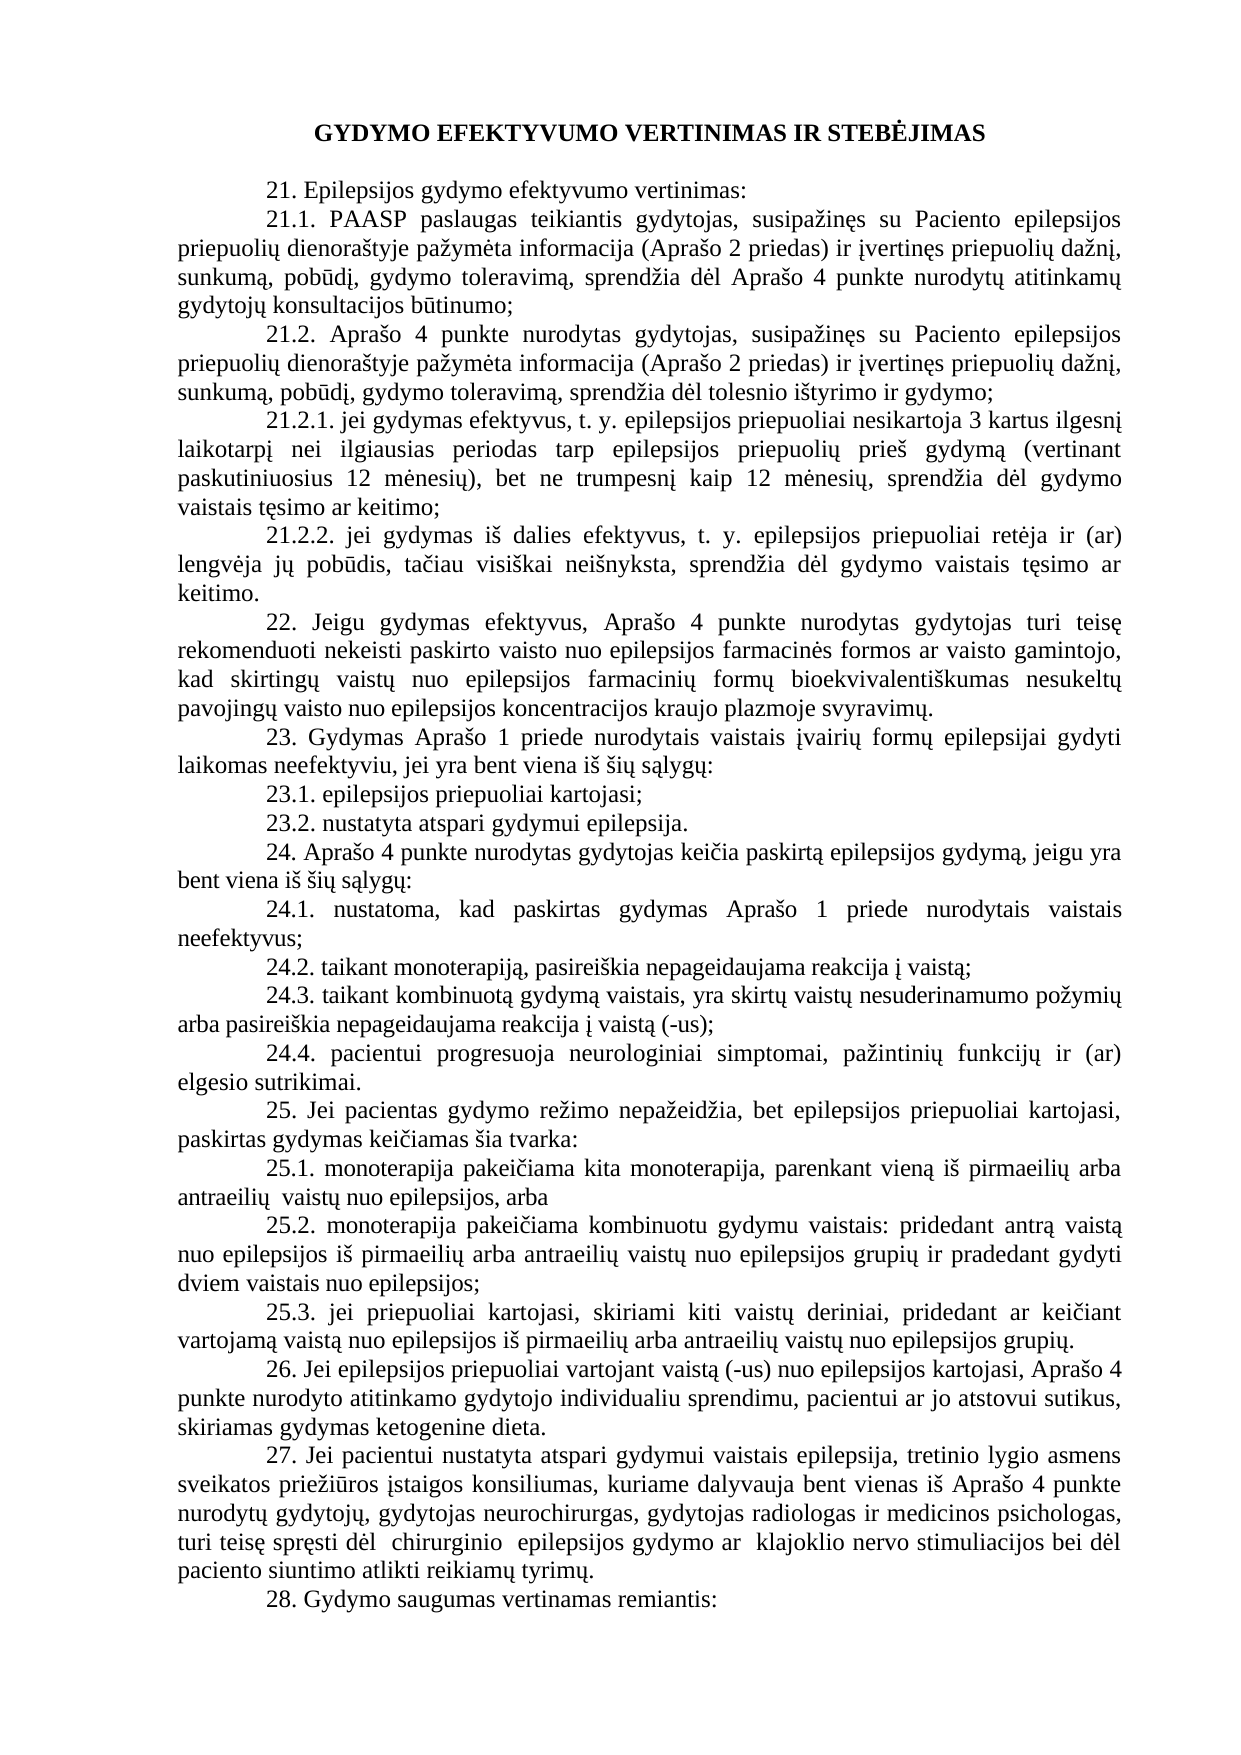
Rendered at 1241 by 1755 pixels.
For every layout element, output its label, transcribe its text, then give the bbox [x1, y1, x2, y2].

text 25.2. monoterapija pakeičiama kombinuotu gydymu vaistais: pridedant antrą vaistą nuo epilepsijos iš pirmaeilių arba antraeilių vaistų nuo epilepsijos grupių ir pradedant gydyti dviem vaistais nuo epilepsijos; [177, 1211, 1122, 1297]
text 21.2. Aprašo 4 punkte nurodytas gydytojas, susipažinęs su Paciento epilepsijos priepuolių dienoraštyje pažymėta informacija (Aprašo 2 priedas) ir įvertinęs priepuolių dažnį, sunkumą, pobūdį, gydymo toleravimą, sprendžia dėl tolesnio ištyrimo ir gydymo; [177, 319, 1122, 406]
text 23.2. nustatyta atspari gydymui epilepsija. [177, 808, 1122, 837]
text 27. Jei pacientui nustatyta atspari gydymui vaistais epilepsija, tretinio lygio asmens sveikatos priežiūros įstaigos konsiliumas, kuriame dalyvauja bent vienas iš Aprašo 4 punkte nurodytų gydytojų, gydytojas neurochirurgas, gydytojas radiologas ir medicinos psichologas, turi teisę spręsti dėl chirurginio epilepsijos gydymo ar klajoklio nervo stimuliacijos bei dėl paciento siuntimo atlikti reikiamų tyrimų. [177, 1441, 1122, 1584]
text 28. Gydymo saugumas vertinamas remiantis: [177, 1584, 1122, 1613]
text 23. Gydymas Aprašo 1 priede nurodytais vaistais įvairių formų epilepsijai gydyti laikomas neefektyviu, jei yra bent viena iš šių sąlygų: [177, 722, 1122, 779]
text 24.3. taikant kombinuotą gydymą vaistais, yra skirtų vaistų nesuderinamumo požymių arba pasireiškia nepageidaujama reakcija į vaistą (-us); [177, 981, 1122, 1038]
text 21. Epilepsijos gydymo efektyvumo vertinimas: [177, 176, 1122, 204]
text 25.3. jei priepuoliai kartojasi, skiriami kiti vaistų deriniai, pridedant ar keičiant vartojamą vaistą nuo epilepsijos iš pirmaeilių arba antraeilių vaistų nuo epilepsijos grupių. [177, 1297, 1122, 1354]
text 24.2. taikant monoterapiją, pasireiškia nepageidaujama reakcija į vaistą; [177, 952, 1122, 981]
text 24.4. pacientui progresuoja neurologiniai simptomai, pažintinių funkcijų ir (ar) elgesio sutrikimai. [177, 1038, 1122, 1096]
text GYDYMO EFEKTYVUMO VERTINIMAS IR STEBĖJIMAS [177, 118, 1122, 147]
text 26. Jei epilepsijos priepuoliai vartojant vaistą (-us) nuo epilepsijos kartojasi, Aprašo 4 punkte nurodyto atitinkamo gydytojo individualiu sprendimu, pacientui ar jo atstovui sutikus, skiriamas gydymas ketogenine dieta. [177, 1354, 1122, 1441]
text 21.2.2. jei gydymas iš dalies efektyvus, t. y. epilepsijos priepuoliai retėja ir (ar) lengvėja jų pobūdis, tačiau visiškai neišnyksta, sprendžia dėl gydymo vaistais tęsimo ar keitimo. [177, 521, 1122, 607]
text 25.1. monoterapija pakeičiama kita monoterapija, parenkant vieną iš pirmaeilių arba antraeilių vaistų nuo epilepsijos, arba [177, 1153, 1122, 1211]
text 25. Jei pacientas gydymo režimo nepažeidžia, bet epilepsijos priepuoliai kartojasi, paskirtas gydymas keičiamas šia tvarka: [177, 1096, 1122, 1153]
text 24. Aprašo 4 punkte nurodytas gydytojas keičia paskirtą epilepsijos gydymą, jeigu yra bent viena iš šių sąlygų: [177, 837, 1122, 894]
text 21.2.1. jei gydymas efektyvus, t. y. epilepsijos priepuoliai nesikartoja 3 kartus ilgesnį laikotarpį nei ilgiausias periodas tarp epilepsijos priepuolių prieš gydymą (vertinant paskutiniuosius 12 mėnesių), bet ne trumpesnį kaip 12 mėnesių, sprendžia dėl gydymo vaistais tęsimo ar keitimo; [177, 406, 1122, 521]
text 21.1. PAASP paslaugas teikiantis gydytojas, susipažinęs su Paciento epilepsijos priepuolių dienoraštyje pažymėta informacija (Aprašo 2 priedas) ir įvertinęs priepuolių dažnį, sunkumą, pobūdį, gydymo toleravimą, sprendžia dėl Aprašo 4 punkte nurodytų atitinkamų gydytojų konsultacijos būtinumo; [177, 204, 1122, 319]
text 24.1. nustatoma, kad paskirtas gydymas Aprašo 1 priede nurodytais vaistais neefektyvus; [177, 894, 1122, 952]
text 22. Jeigu gydymas efektyvus, Aprašo 4 punkte nurodytas gydytojas turi teisę rekomenduoti nekeisti paskirto vaisto nuo epilepsijos farmacinės formos ar vaisto gamintojo, kad skirtingų vaistų nuo epilepsijos farmacinių formų bioekvivalentiškumas nesukeltų pavojingų vaisto nuo epilepsijos koncentracijos kraujo plazmoje svyravimų. [177, 607, 1122, 722]
text 23.1. epilepsijos priepuoliai kartojasi; [177, 779, 1122, 808]
